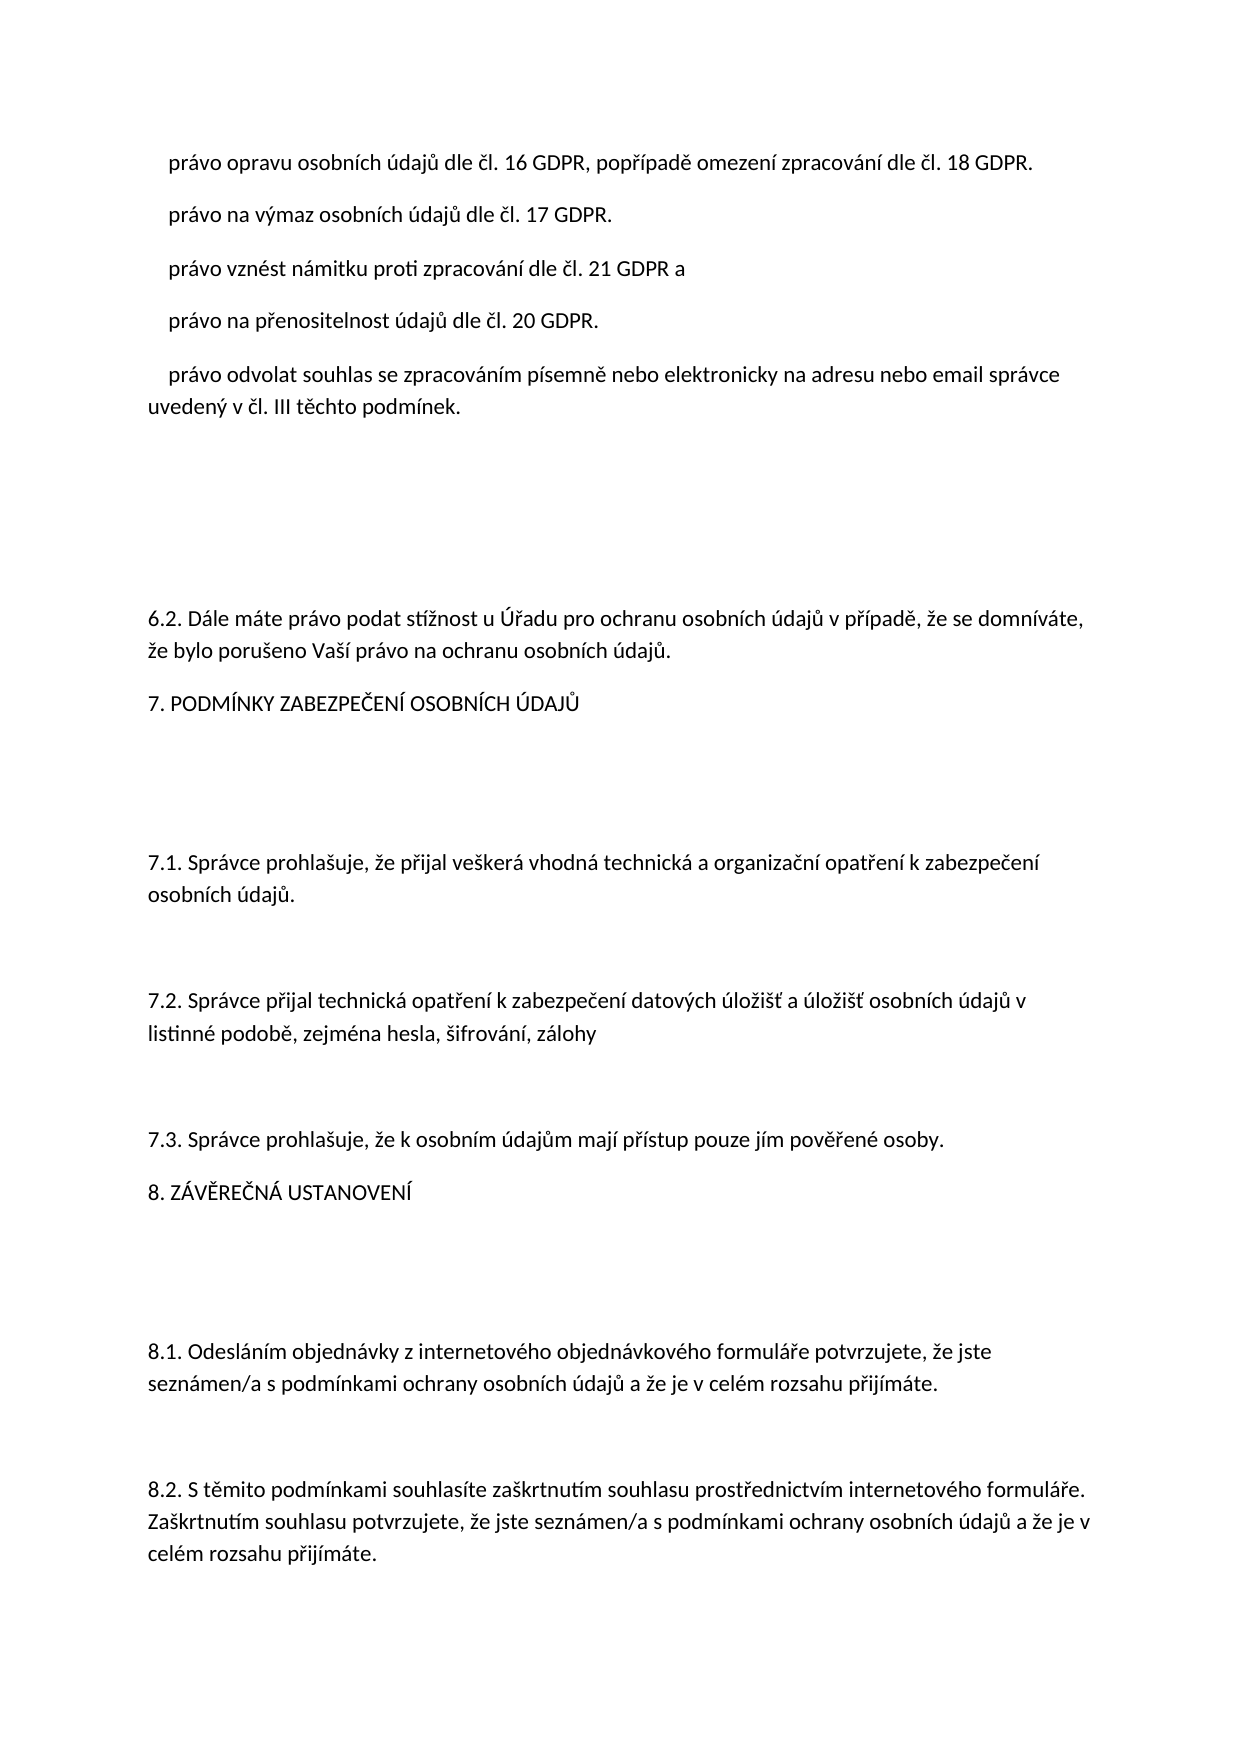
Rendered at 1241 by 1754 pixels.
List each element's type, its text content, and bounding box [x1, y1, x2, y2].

text právo na výmaz osobních údajů dle čl. 17 GDPR. [148, 201, 1093, 229]
text právo vznést námitku proti zpracování dle čl. 21 GDPR a [148, 254, 1093, 282]
text právo na přenositelnost údajů dle čl. 20 GDPR. [148, 307, 1093, 335]
text 7.2. Správce přijal technická opatření k zabezpečení datových úložišť a úložišť osobních údajů v listinné podobě, zejména hesla, šifrování, zálohy [148, 986, 1093, 1047]
text 8.2. S těmito podmínkami souhlasíte zaškrtnutím souhlasu prostřednictvím internetového formuláře. Zaškrtnutím souhlasu potvrzujete, že jste seznámen/a s podmínkami ochrany osobních údajů a že je v celém rozsahu přijímáte. [148, 1475, 1093, 1567]
text 8.1. Odesláním objednávky z internetového objednávkového formuláře potvrzujete, že jste seznámen/a s podmínkami ochrany osobních údajů a že je v celém rozsahu přijímáte. [148, 1337, 1093, 1397]
text 7.1. Správce prohlašuje, že přijal veškerá vhodná technická a organizační opatření k zabezpečení osobních údajů. [148, 848, 1093, 908]
text právo odvolat souhlas se zpracováním písemně nebo elektronicky na adresu nebo email správce uvedený v čl. III těchto podmínek. [148, 360, 1093, 420]
text 7.3. Správce prohlašuje, že k osobním údajům mají přístup pouze jím pověřené osoby. [148, 1125, 1093, 1153]
text 8. ZÁVĚREČNÁ USTANOVENÍ [148, 1178, 1093, 1206]
text právo opravu osobních údajů dle čl. 16 GDPR, popřípadě omezení zpracování dle čl. 18 GDPR. [148, 148, 1093, 176]
text 6.2. Dále máte právo podat stížnost u Úřadu pro ochranu osobních údajů v případě, že se domníváte, že bylo porušeno Vaší právo na ochranu osobních údajů. [148, 604, 1093, 664]
text 7. PODMÍNKY ZABEZPEČENÍ OSOBNÍCH ÚDAJŮ [148, 689, 1093, 717]
